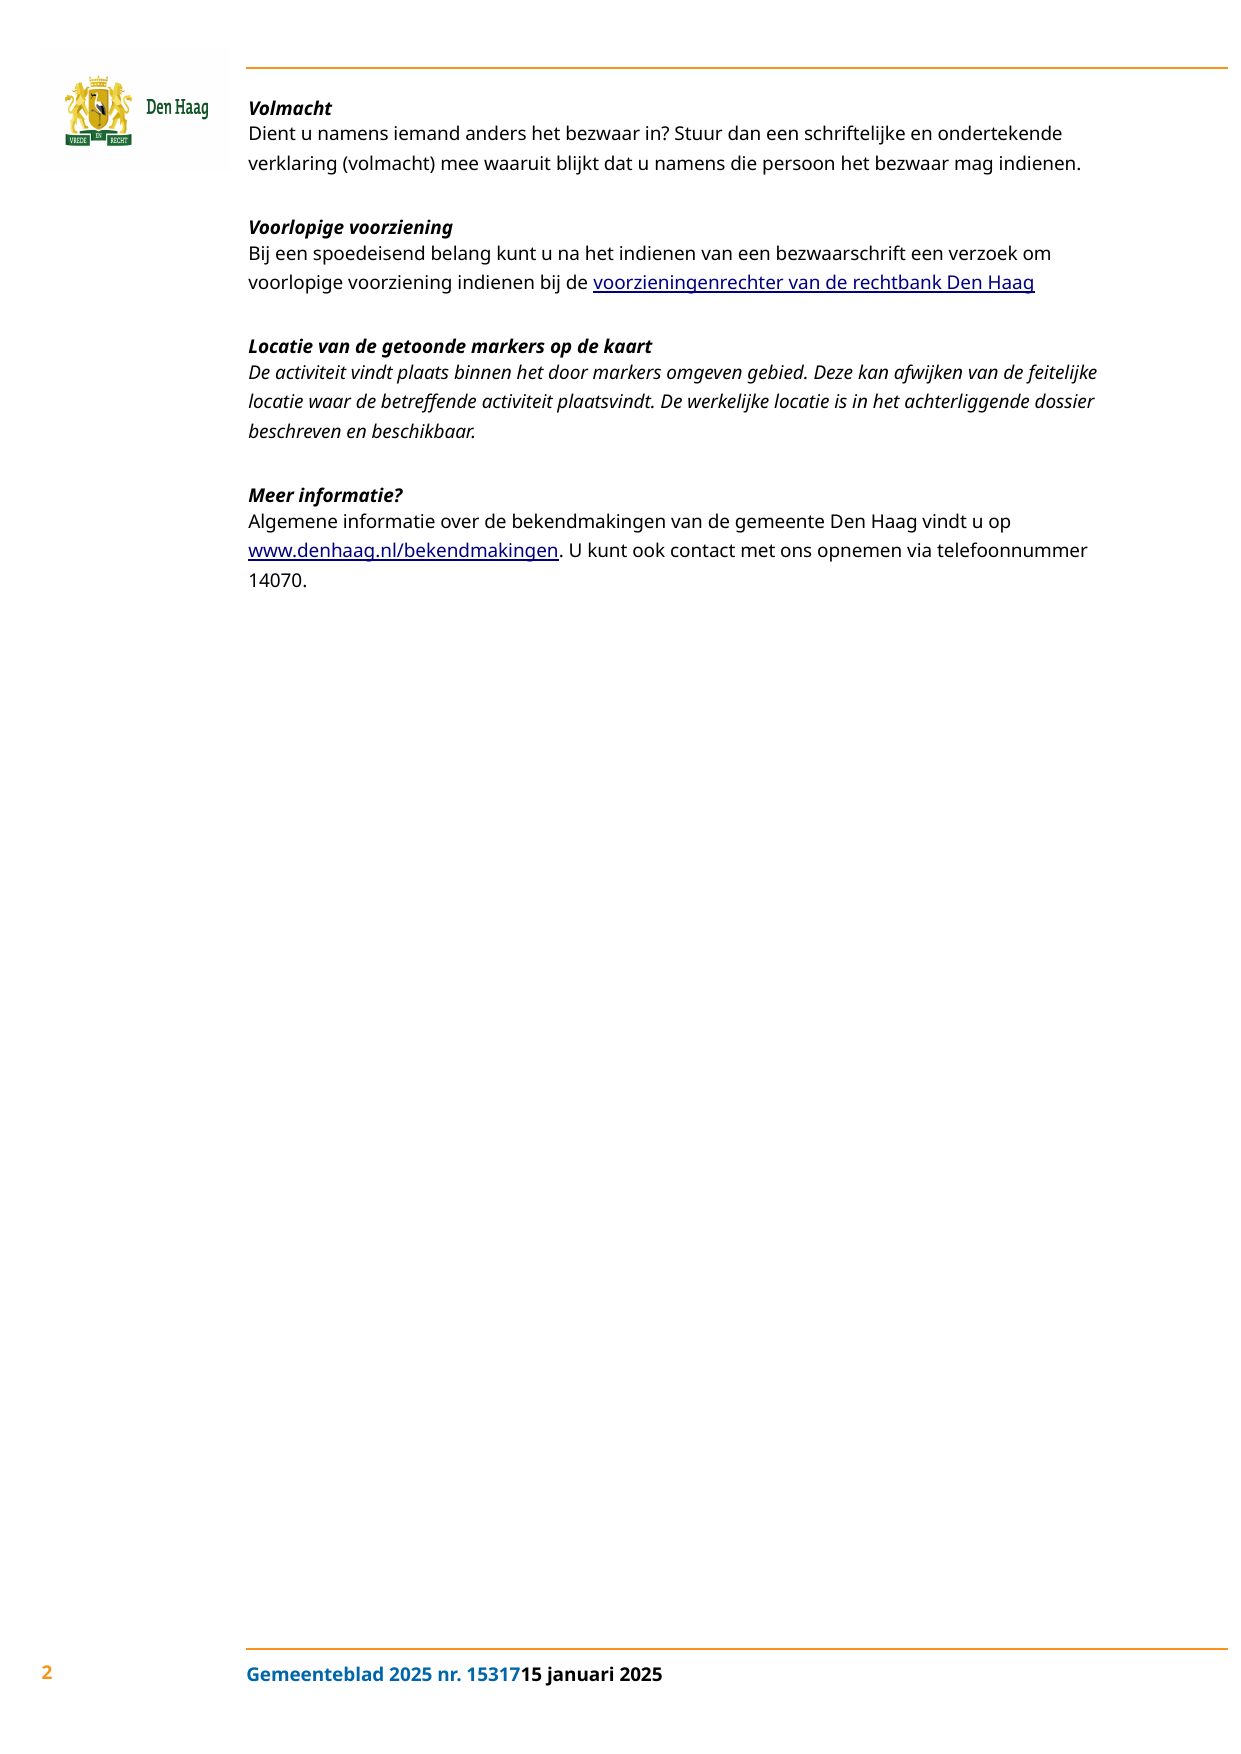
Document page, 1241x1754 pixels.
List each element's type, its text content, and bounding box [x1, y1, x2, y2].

picture [41, 47, 231, 172]
text Locatie van de getoonde markers op de kaart [248, 333, 1152, 359]
text Dient u namens iemand anders het bezwaar in? Stuur dan een schriftelijke en ondertekende verklaring (volmacht) mee waaruit blijkt dat u namens die persoon het bezwaar mag indienen. [248, 121, 1152, 176]
text Meer informatie? [248, 482, 1152, 508]
text Algemene informatie over de bekendmakingen van de gemeente Den Haag vindt u op www.denhaag.nl/bekendmakingen. U kunt ook contact met ons opnemen via telefoonnummer 14070. [248, 508, 1152, 593]
text Volmacht [248, 95, 1152, 121]
text De activiteit vindt plaats binnen het door markers omgeven gebied. Deze kan afwijken van de feitelijke locatie waar de betreffende activiteit plaatsvindt. De werkelijke locatie is in het achterliggende dossier beschreven en beschikbaar. [248, 359, 1152, 444]
text Bij een spoedeisend belang kunt u na het indienen van een bezwaarschrift een verzoek om voorlopige voorziening indienen bij de voorzieningenrechter van de rechtbank Den Haag [248, 240, 1152, 295]
text Voorlopige voorziening [248, 214, 1152, 240]
